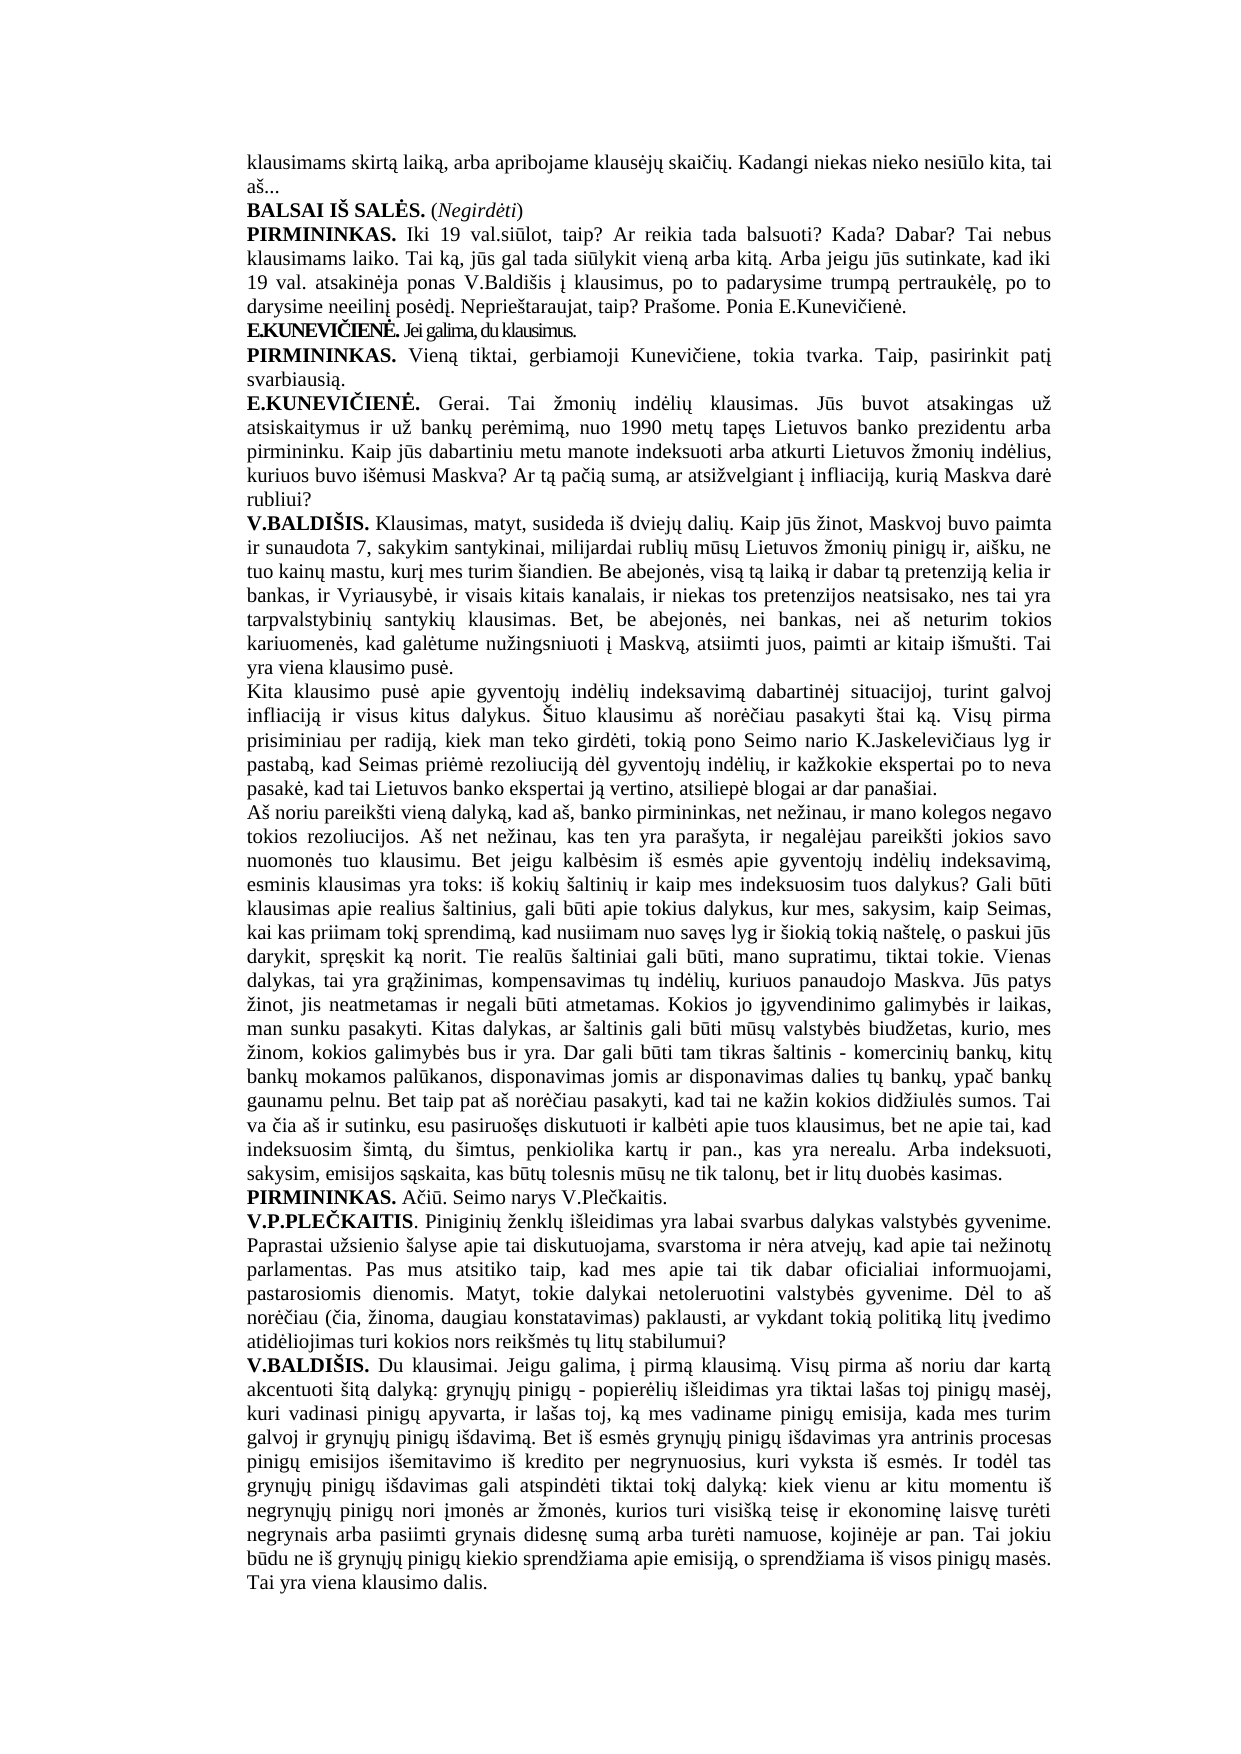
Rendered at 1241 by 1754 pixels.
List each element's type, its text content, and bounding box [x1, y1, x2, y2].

text PIRMININKAS. Ačiū. Seimo narys V.Plečkaitis. [247, 1185, 1053, 1209]
text E.KUNEVIČIENĖ. Jei galima, du klausimus. [247, 318, 1053, 342]
text V.BALDIŠIS. Du klausimai. Jeigu galima, į pirmą klausimą. Visų pirma aš noriu dar kartą akcentuoti šitą dalyką: grynųjų pinigų - popierėlių išleidimas yra tiktai lašas toj pinigų masėj, kuri vadinasi pinigų apyvarta, ir lašas toj, ką mes vadiname pinigų emisija, kada mes turim galvoj ir grynųjų pinigų išdavimą. Bet iš esmės grynųjų pinigų išdavimas yra antrinis procesas pinigų emisijos išemitavimo iš kredito per negrynuosius, kuri vyksta iš esmės. Ir todėl tas grynųjų pinigų išdavimas gali atspindėti tiktai tokį dalyką: kiek vienu ar kitu momentu iš negrynųjų pinigų nori įmonės ar žmonės, kurios turi visišką teisę ir ekonominę laisvę turėti negrynais arba pasiimti grynais didesnę sumą arba turėti namuose, kojinėje ar pan. Tai jokiu būdu ne iš grynųjų pinigų kiekio sprendžiama apie emisiją, o sprendžiama iš visos pinigų masės. Tai yra viena klausimo dalis. [247, 1353, 1053, 1594]
text V.BALDIŠIS. Klausimas, matyt, susideda iš dviejų dalių. Kaip jūs žinot, Maskvoj buvo paimta ir sunaudota 7, sakykim santykinai, milijardai rublių mūsų Lietuvos žmonių pinigų ir, aišku, ne tuo kainų mastu, kurį mes turim šiandien. Be abejonės, visą tą laiką ir dabar tą pretenziją kelia ir bankas, ir Vyriausybė, ir visais kitais kanalais, ir niekas tos pretenzijos neatsisako, nes tai yra tarpvalstybinių santykių klausimas. Bet, be abejonės, nei bankas, nei aš neturim tokios kariuomenės, kad galėtume nužingsniuoti į Maskvą, atsiimti juos, paimti ar kitaip išmušti. Tai yra viena klausimo pusė. [247, 511, 1053, 679]
text klausimams skirtą laiką, arba apribojame klausėjų skaičių. Kadangi niekas nieko nesiūlo kita, tai aš... [247, 150, 1053, 198]
text BALSAI IŠ SALĖS. (Negirdėti) [247, 198, 1053, 222]
text E.KUNEVIČIENĖ. Gerai. Tai žmonių indėlių klausimas. Jūs buvot atsakingas už atsiskaitymus ir už bankų perėmimą, nuo 1990 metų tapęs Lietuvos banko prezidentu arba pirmininku. Kaip jūs dabartiniu metu manote indeksuoti arba atkurti Lietuvos žmonių indėlius, kuriuos buvo išėmusi Maskva? Ar tą pačią sumą, ar atsižvelgiant į infliaciją, kurią Maskva darė rubliui? [247, 391, 1053, 511]
text V.P.PLEČKAITIS. Piniginių ženklų išleidimas yra labai svarbus dalykas valstybės gyvenime. Paprastai užsienio šalyse apie tai diskutuojama, svarstoma ir nėra atvejų, kad apie tai nežinotų parlamentas. Pas mus atsitiko taip, kad mes apie tai tik dabar oficialiai informuojami, pastarosiomis dienomis. Matyt, tokie dalykai netoleruotini valstybės gyvenime. Dėl to aš norėčiau (čia, žinoma, daugiau konstatavimas) paklausti, ar vykdant tokią politiką litų įvedimo atidėliojimas turi kokios nors reikšmės tų litų stabilumui? [247, 1209, 1053, 1353]
text PIRMININKAS. Vieną tiktai, gerbiamoji Kunevičiene, tokia tvarka. Taip, pasirinkit patį svarbiausią. [247, 342, 1053, 391]
text Aš noriu pareikšti vieną dalyką, kad aš, banko pirmininkas, net nežinau, ir mano kolegos negavo tokios rezoliucijos. Aš net nežinau, kas ten yra parašyta, ir negalėjau pareikšti jokios savo nuomonės tuo klausimu. Bet jeigu kalbėsim iš esmės apie gyventojų indėlių indeksavimą, esminis klausimas yra toks: iš kokių šaltinių ir kaip mes indeksuosim tuos dalykus? Gali būti klausimas apie realius šaltinius, gali būti apie tokius dalykus, kur mes, sakysim, kaip Seimas, kai kas priimam tokį sprendimą, kad nusiimam nuo savęs lyg ir šiokią tokią naštelę, o paskui jūs darykit, spręskit ką norit. Tie realūs šaltiniai gali būti, mano supratimu, tiktai tokie. Vienas dalykas, tai yra grąžinimas, kompensavimas tų indėlių, kuriuos panaudojo Maskva. Jūs patys žinot, jis neatmetamas ir negali būti atmetamas. Kokios jo įgyvendinimo galimybės ir laikas, man sunku pasakyti. Kitas dalykas, ar šaltinis gali būti mūsų valstybės biudžetas, kurio, mes žinom, kokios galimybės bus ir yra. Dar gali būti tam tikras šaltinis - komercinių bankų, kitų bankų mokamos palūkanos, disponavimas jomis ar disponavimas dalies tų bankų, ypač bankų gaunamu pelnu. Bet taip pat aš norėčiau pasakyti, kad tai ne kažin kokios didžiulės sumos. Tai va čia aš ir sutinku, esu pasiruošęs diskutuoti ir kalbėti apie tuos klausimus, bet ne apie tai, kad indeksuosim šimtą, du šimtus, penkiolika kartų ir pan., kas yra nerealu. Arba indeksuoti, sakysim, emisijos sąskaita, kas būtų tolesnis mūsų ne tik talonų, bet ir litų duobės kasimas. [247, 800, 1053, 1185]
text PIRMININKAS. Iki 19 val.siūlot, taip? Ar reikia tada balsuoti? Kada? Dabar? Tai nebus klausimams laiko. Tai ką, jūs gal tada siūlykit vieną arba kitą. Arba jeigu jūs sutinkate, kad iki 19 val. atsakinėja ponas V.Baldišis į klausimus, po to padarysime trumpą pertraukėlę, po to darysime neeilinį posėdį. Neprieštaraujat, taip? Prašome. Ponia E.Kunevičienė. [247, 222, 1053, 318]
text Kita klausimo pusė apie gyventojų indėlių indeksavimą dabartinėj situacijoj, turint galvoj infliaciją ir visus kitus dalykus. Šituo klausimu aš norėčiau pasakyti štai ką. Visų pirma prisiminiau per radiją, kiek man teko girdėti, tokią pono Seimo nario K.Jaskelevičiaus lyg ir pastabą, kad Seimas priėmė rezoliuciją dėl gyventojų indėlių, ir kažkokie ekspertai po to neva pasakė, kad tai Lietuvos banko ekspertai ją vertino, atsiliepė blogai ar dar panašiai. [247, 679, 1053, 800]
